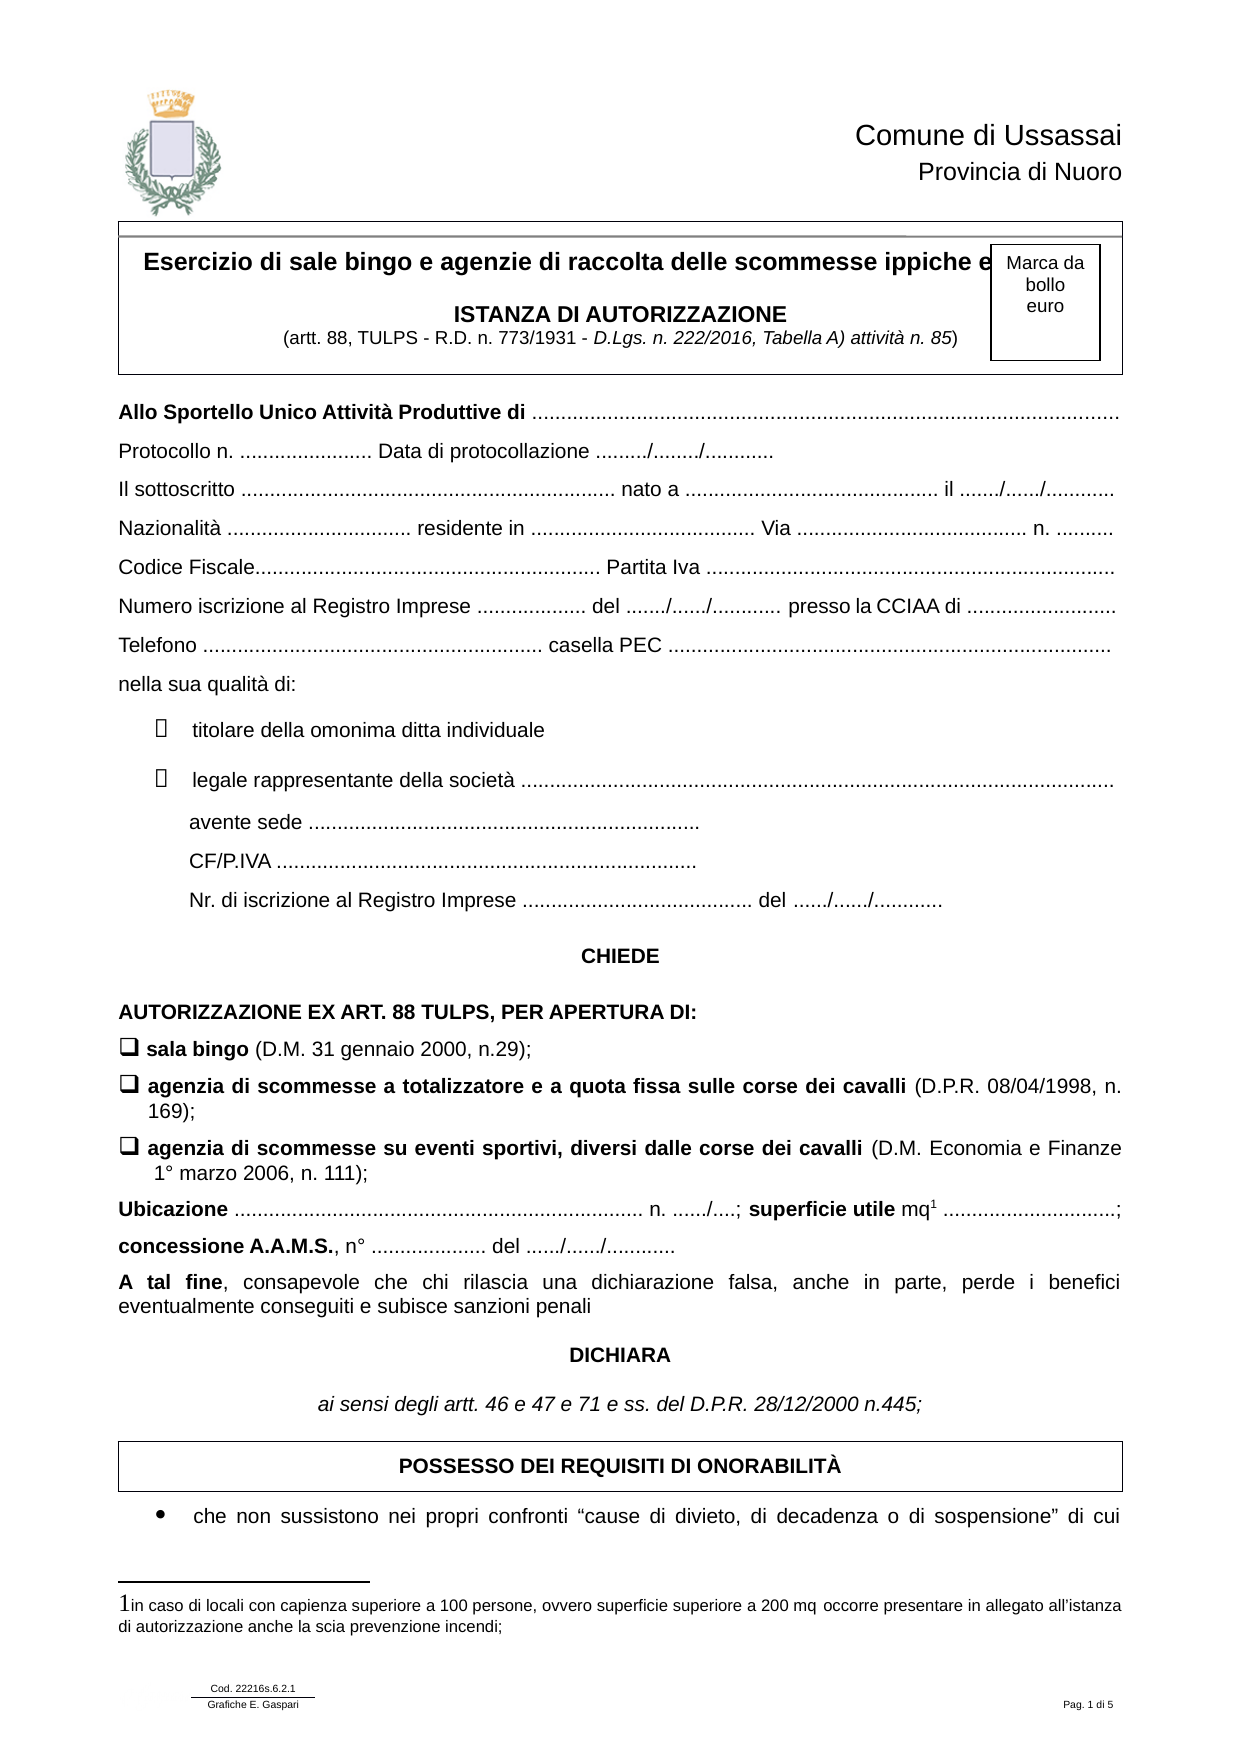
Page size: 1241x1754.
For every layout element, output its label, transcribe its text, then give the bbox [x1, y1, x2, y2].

text Numero iscrizione al Registro Imprese ................... del ......./....../............ presso la CCIAA di .......................... [118, 594, 1122, 618]
list che non sussistono nei propri confronti “cause di divieto, di decadenza o di sospensione” di cui [156, 1504, 1122, 1529]
text  sala bingo (D.M. 31 gennaio 2000, n.29); [118, 1037, 1122, 1062]
text  agenzia di scommesse a totalizzatore e a quota fissa sulle corse dei cavalli (D.P.R. 08/04/1998, n. 169); [118, 1074, 1122, 1123]
text  legale rappresentante della società ....................................................................................................... [153, 760, 1122, 794]
table_header [119, 222, 1122, 235]
text CF/P.IVA ......................................................................... [189, 849, 1122, 873]
text Telefono ........................................................... casella PEC ............................................................................. [118, 633, 1122, 657]
text CHIEDE [118, 944, 1122, 968]
text Nr. di iscrizione al Registro Imprese ........................................ del ....../....../............ [189, 888, 1122, 912]
text DICHIARA [118, 1343, 1122, 1367]
text avente sede .................................................................... [189, 810, 1122, 834]
text Comune di Ussassai [224, 118, 1122, 152]
text AUTORIZZAZIONE EX ART. 88 TULPS, PER APERTURA DI: [118, 1000, 1122, 1024]
text A tal fine, consapevole che chi rilascia una dichiarazione falsa, anche in parte, perde i benefici eventualmente conseguiti e subisce sanzioni penali [118, 1270, 1122, 1318]
text  titolare della omonima ditta individuale [153, 710, 1122, 744]
text nella sua qualità di: [118, 672, 1122, 696]
text ai sensi degli artt. 46 e 47 e 71 e ss. del D.P.R. 28/12/2000 n.445; [118, 1392, 1122, 1416]
picture [122, 87, 224, 219]
text in caso di locali con capienza superiore a 100 persone, ovvero superficie superiore a 200 mq occorre presentare in allegato all’istanza di autorizzazione anche la scia prevenzione incendi; [118, 1588, 1122, 1636]
text Codice Fiscale............................................................ Partita Iva ....................................................................... [118, 555, 1122, 579]
text Allo Sportello Unico Attività Produttive di [118, 399, 1122, 423]
text Provincia di Nuoro [224, 157, 1122, 185]
table_header POSSESSO DEI REQUISITI DI ONORABILITÀ [119, 1442, 1122, 1491]
text Protocollo n. ....................... Data di protocollazione ........./......../............ [118, 438, 1122, 462]
text Nazionalità ................................ residente in ....................................... Via ........................................ n. .......... [118, 516, 1122, 540]
text  agenzia di scommesse su eventi sportivi, diversi dalle corse dei cavalli (D.M. Economia e Finanze 1° marzo 2006, n. 111); [118, 1136, 1122, 1184]
table_header Esercizio di sale bingo e agenzie di raccolta delle scommesse ippiche e sportive ISTANZA DI AUTORIZZAZIONE (artt. 88, TULPS - R.D. n. 773/1931 - D.Lgs. n. 222/2016, Tabella A) attività n. 85) [119, 238, 1122, 373]
text Ubicazione ....................................................................... n. ....../....; superficie utile mq ..............................; [118, 1197, 1122, 1221]
text Il sottoscritto ................................................................. nato a ............................................ il ......./....../............ [118, 477, 1122, 501]
text concessione A.A.M.S., n° .................... del ....../....../............ [118, 1233, 1122, 1257]
